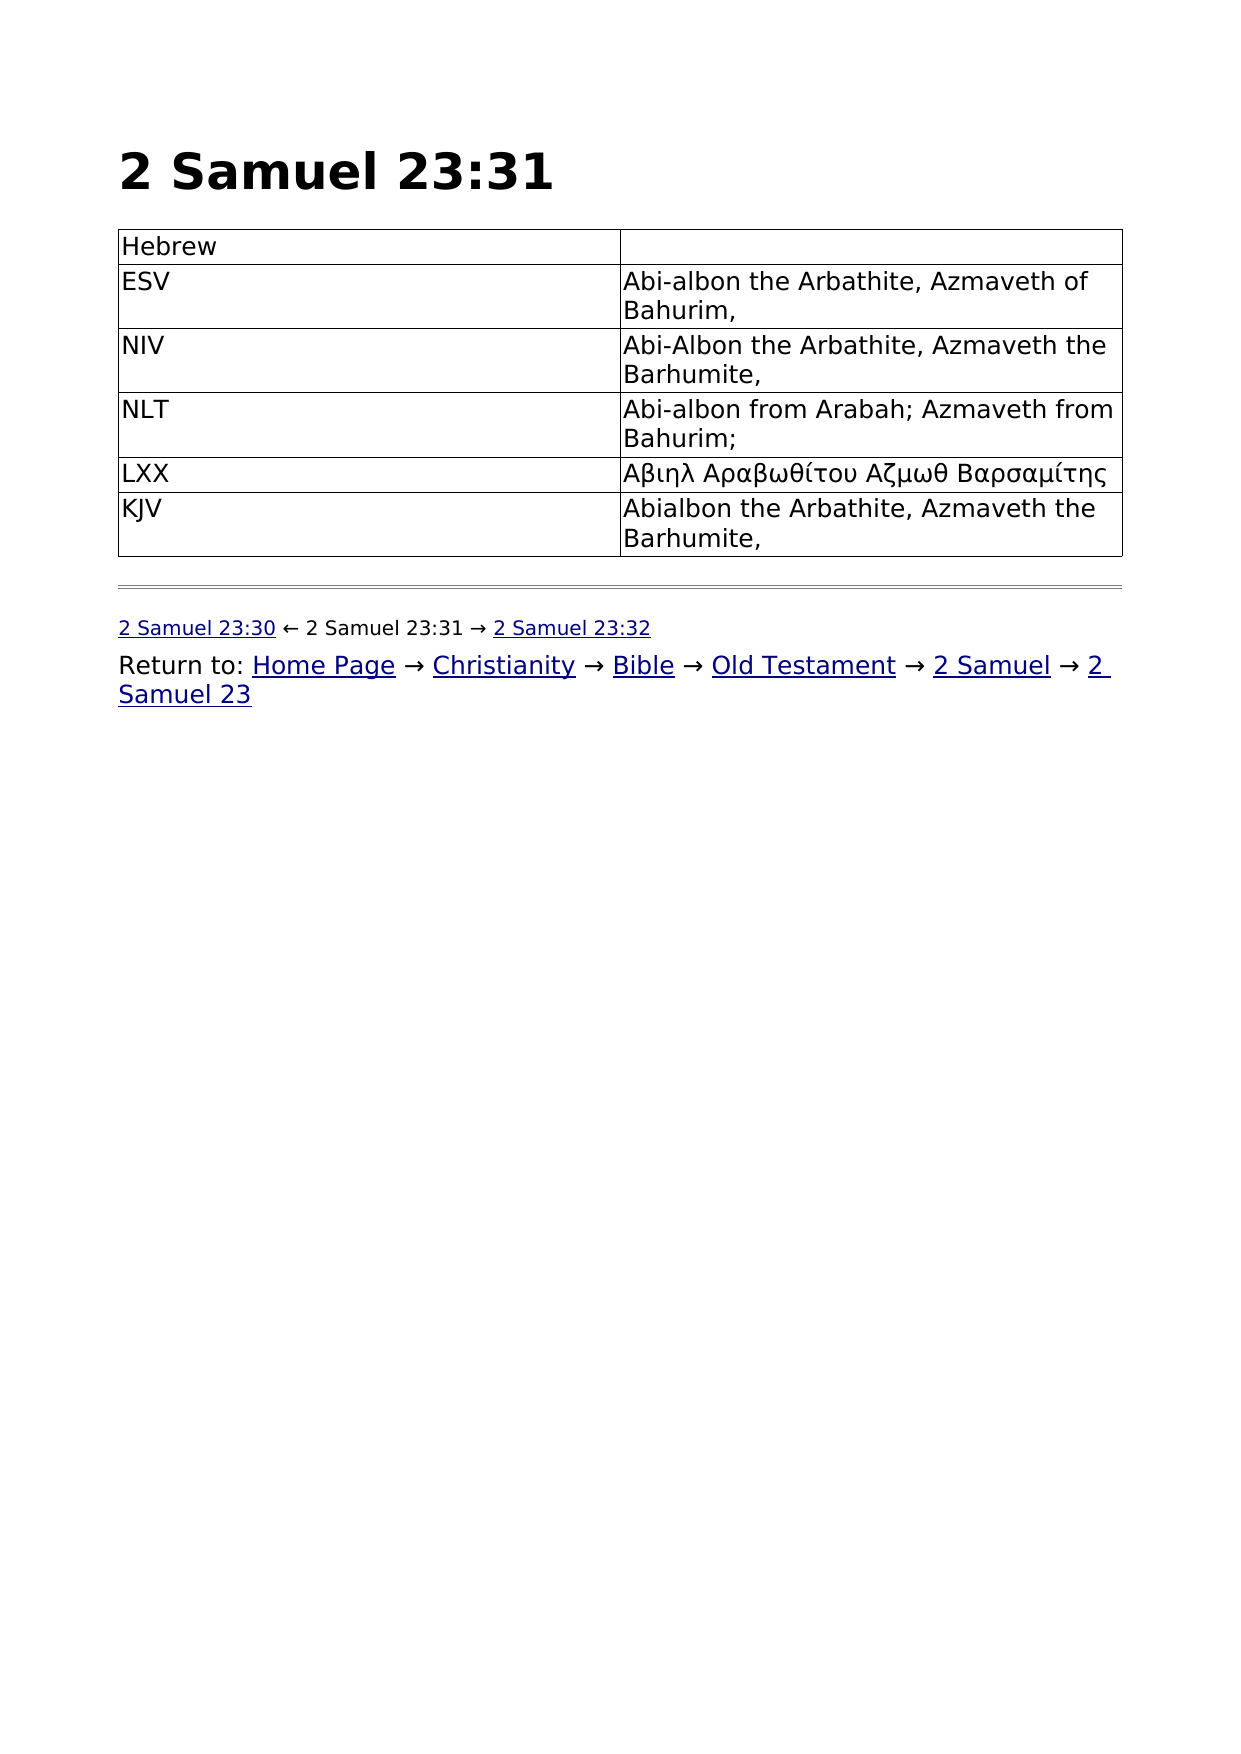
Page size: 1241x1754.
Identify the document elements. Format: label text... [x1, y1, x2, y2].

table_cell NLT [119, 393, 620, 457]
table_header [621, 230, 1122, 264]
text Return to: Home Page → Christianity → Bible → Old Testament → 2 Samuel → 2 Samuel 23 [118, 651, 1122, 709]
table_cell NIV [119, 329, 620, 392]
table_cell ESV [119, 265, 620, 328]
table_cell LXX [119, 458, 620, 492]
table_cell Abi-albon the Arbathite, Azmaveth of Bahurim, [621, 265, 1122, 328]
table_cell Abi-albon from Arabah; Azmaveth from Bahurim; [621, 393, 1122, 457]
table_cell Abialbon the Arbathite, Azmaveth the Barhumite, [621, 493, 1122, 556]
table_header Hebrew [119, 230, 620, 264]
table_cell Abi-Albon the Arbathite, Azmaveth the Barhumite, [621, 329, 1122, 392]
subtitle 2 Samuel 23:31 [118, 143, 1122, 201]
table_cell KJV [119, 493, 620, 556]
text 2 Samuel 23:30 ← 2 Samuel 23:31 → 2 Samuel 23:32 [118, 617, 1122, 651]
table_cell Αβιηλ Αραβωθίτου Αζμωθ Βαρσαμίτης [621, 458, 1122, 492]
